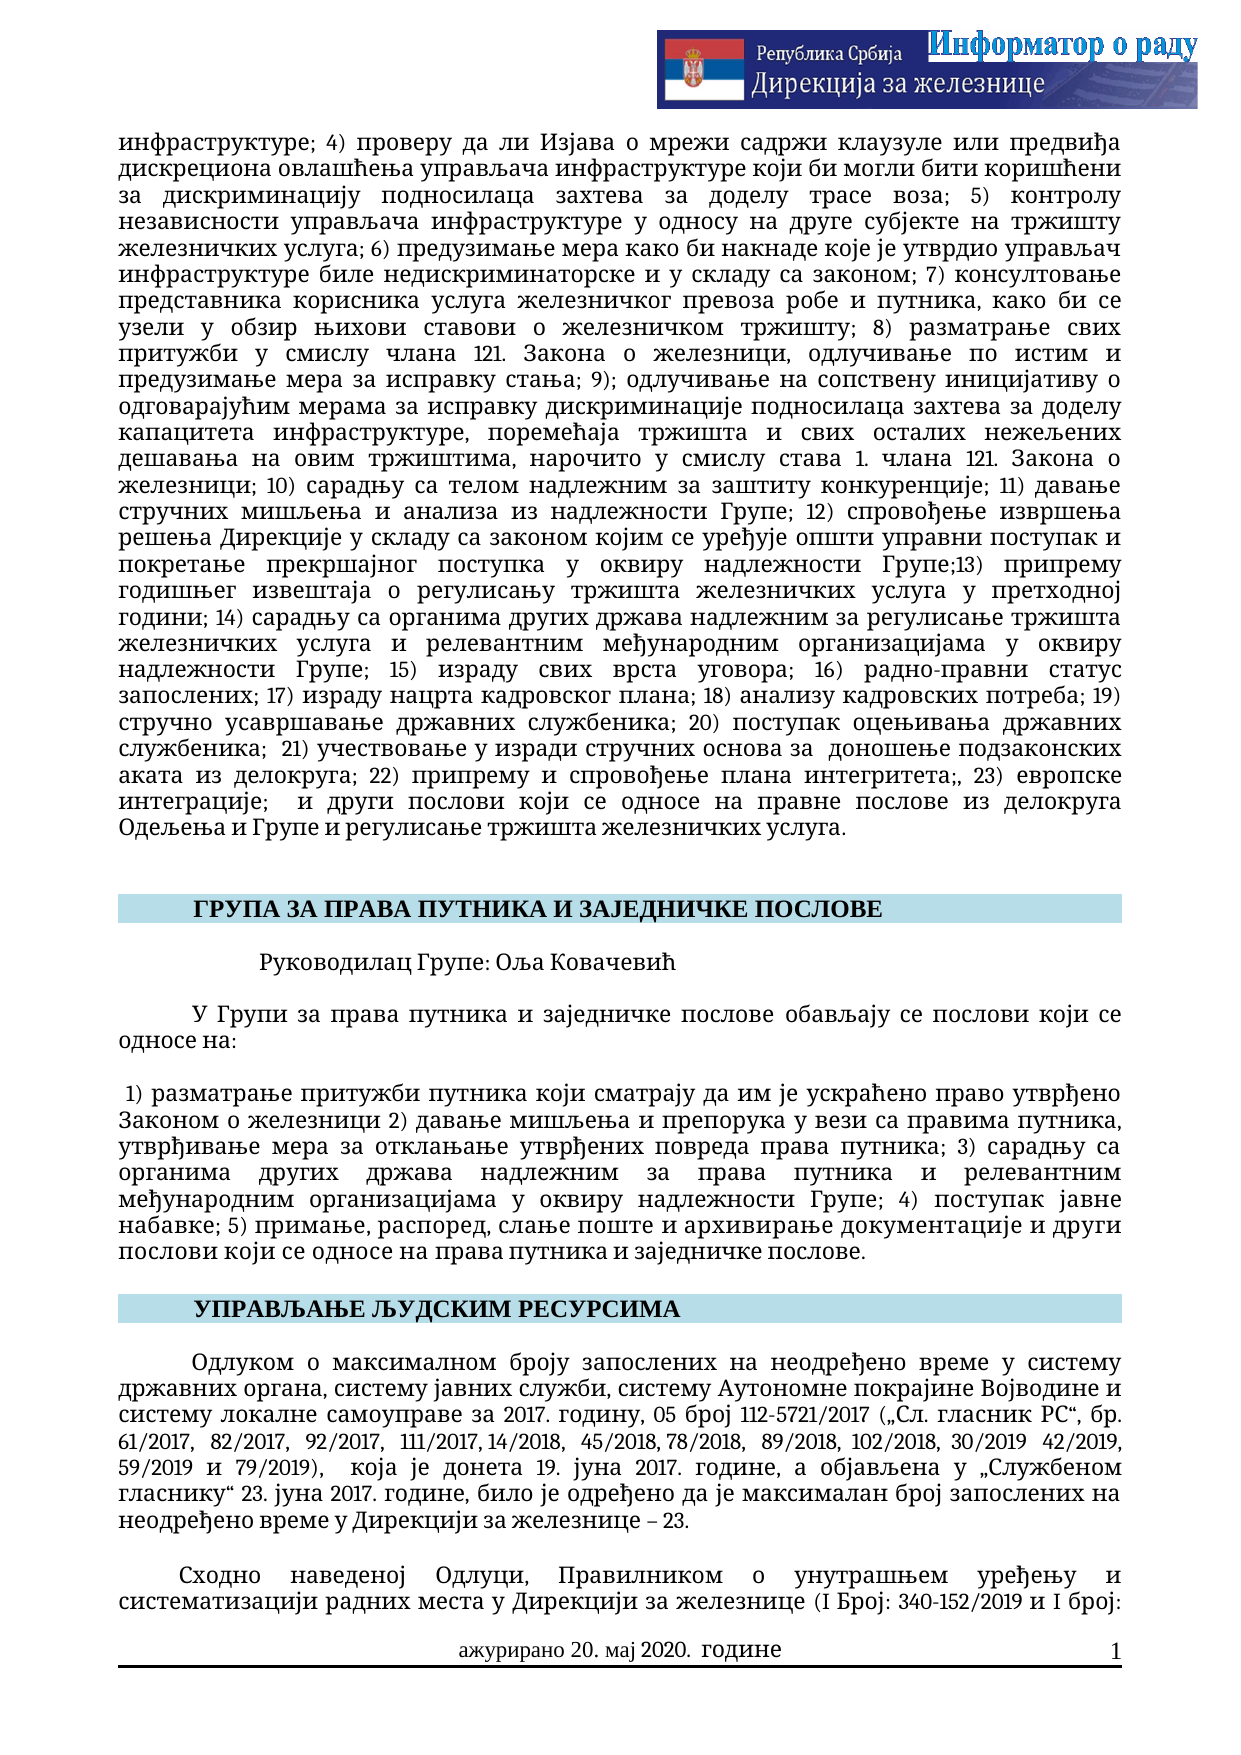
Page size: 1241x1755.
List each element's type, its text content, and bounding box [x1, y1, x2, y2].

text Руководилац Групе: Оља Ковачевић [229, 949, 1122, 976]
subtitle Група за права путника и заједничке послове [118, 894, 1122, 923]
text 1) разматрање притужби путника који сматрају да им је ускраћено право утврђено Законом о железници 2) давање мишљења и препорука у вези са правима путника, утврђивање мера за отклањање утврђених повреда права путника; 3) сарадњу са органима других држава надлежним за права путника и релевантним међународним организацијама у оквиру надлежности Групе; 4) поступак јавне набавке; 5) примање, распоред, слање поште и архивирање документације и други послови који се односе на права путника и заједничке послове. [118, 1081, 1122, 1266]
text Одлуком о максималном броју запослених на неодређено време у систему државних органа, систему јавних служби, систему Аутономне покрајине Војводине и систему локалне самоуправе за 2017. годину, 05 број 112-5721/2017 („Сл. гласник РС“, бр. 61/2017, 82/2017, 92/2017, 111/2017, 14/2018, 45/2018, 78/2018, 89/2018, 102/2018, 30/2019 42/2019, 59/2019 и 79/2019), која је донета 19. јуна 2017. године, а објављена у „Службеном гласнику“ 23. јуна 2017. године, било је одређено да је максималан број запослених на неодређено време у Дирекцији за железнице – 23. [118, 1349, 1122, 1534]
text инфраструктуре; 4) проверу да ли Изјава о мрежи садржи клаузуле или предвиђа дискрециона овлашћења управљача инфраструктуре који би могли бити коришћени за дискриминацију подносилаца захтева за доделу трасе воза; 5) контролу независности управљача инфраструктуре у односу на друге субјекте на тржишту железничких услуга; 6) предузимање мера како би накнаде које је утврдио управљач инфраструктуре биле недискриминаторске и у складу са законом; 7) консултовање представника корисника услуга железничког превоза робе и путника, како би се узели у обзир њихови ставови о железничком тржишту; 8) разматрање свих притужби у смислу члана 121. Закона о железници, одлучивање по истим и предузимање мера за исправку стања; 9); одлучивање на сопствену иницијативу о одговарајућим мерама за исправку дискриминације подносилаца захтева за доделу капацитета инфраструктуре, поремећаја тржишта и свих осталих нежељених дешавања на овим тржиштима, нарочито у смислу става 1. члана 121. Закона о железници; 10) сарадњу са телом надлежним за заштиту конкуренције; 11) давање стручних мишљења и анализа из надлежности Групе; 12) спровођење извршења решења Дирекције у складу са законом којим се уређује општи управни поступак и покретање прекршајног поступка у оквиру надлежности Групе;13) припрему годишњег извештаја о регулисању тржишта железничких услуга у претходној години; 14) сарадњу са органима других држава надлежним за регулисање тржишта железничких услуга и релевантним међународним организацијама у оквиру надлежности Групе; 15) израду свих врста уговора; 16) радно-правни статус запослених; 17) израду нацрта кадровског плана; 18) анализу кадровских потреба; 19) стручно усавршавање државних службеника; 20) поступак оцењивања државних службеника; 21) учествовање у изради стручних основа за доношење подзаконских аката из делокруга; 22) припрему и спровођење плана интегритета;, 23) европске интеграције; и други послови који се односе на правне послове из делокруга Одељења и Групе и регулисање тржишта железничких услуга. [118, 130, 1122, 841]
subtitle Управљање људским ресурсима [118, 1294, 1122, 1323]
text У Групи за права путника и заједничке послове обављају се послови који се односе на: [118, 1002, 1122, 1055]
text Сходно наведеној Одлуци, Правилником о унутрашњем уређењу и систематизацији радних места у Дирекцији за железнице (I Број: 340-152/2019 и I број: [118, 1563, 1122, 1615]
